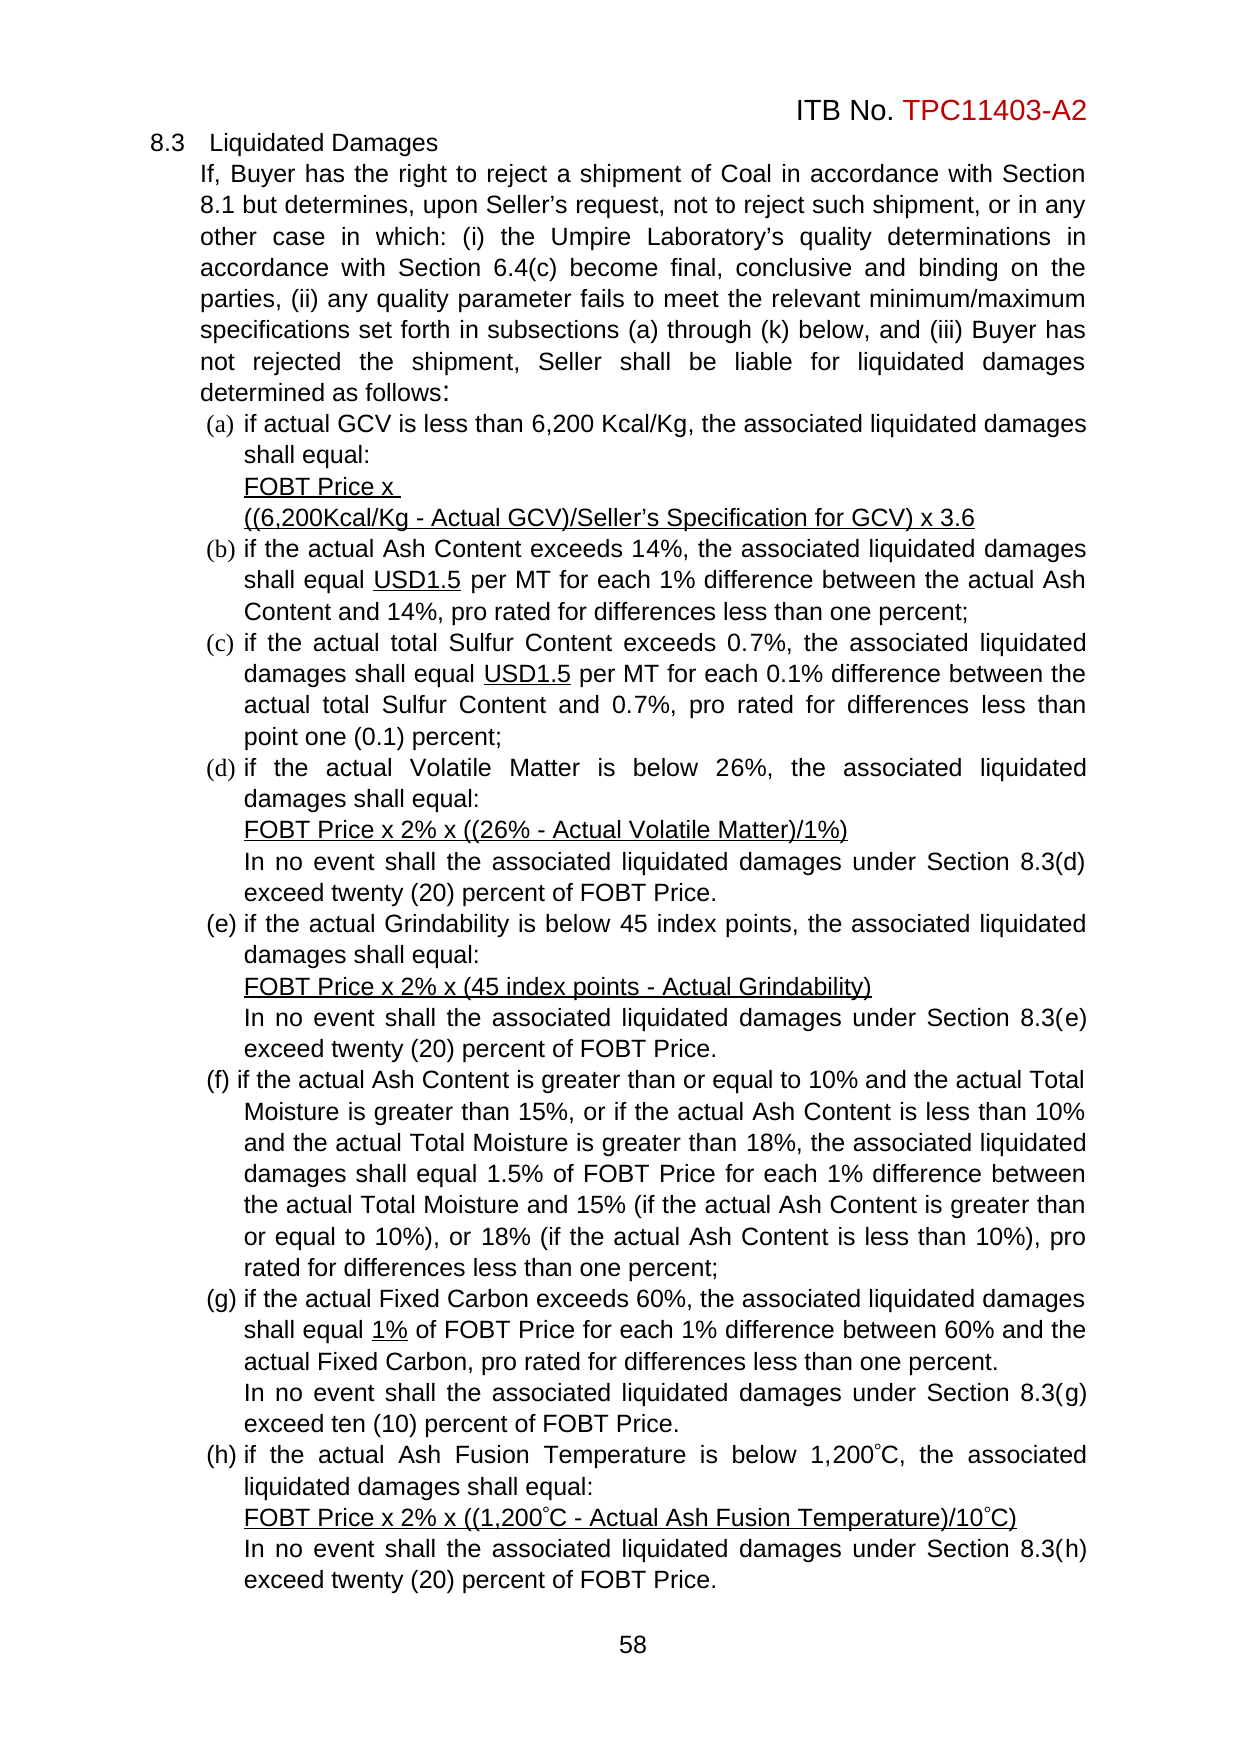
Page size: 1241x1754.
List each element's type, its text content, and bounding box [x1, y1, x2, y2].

list if the actual Ash Content exceeds 14%, the associated liquidated damages shall equal USD1.5 per MT for each 1% difference between the actual Ash Content and 14%, pro rated for differences less than one percent; [206, 532, 1087, 626]
text (f) if the actual Ash Content is greater than or equal to 10% and the actual Total Moisture is greater than 15%, or if the actual Ash Content is less than 10% and the actual Total Moisture is greater than 18%, the associated liquidated damages shall equal 1.5% of FOBT Price for each 1% difference between the actual Total Moisture and 15% (if the actual Ash Content is greater than or equal to 10%), or 18% (if the actual Ash Content is less than 10%), pro rated for differences less than one percent; [206, 1064, 1087, 1282]
text FOBT Price x [150, 470, 1087, 501]
text FOBT Price x 2% x (45 index points - Actual Grindability) [244, 970, 1087, 1001]
list if the actual Volatile Matter is below 26%, the associated liquidated damages shall equal: [206, 751, 1087, 814]
text If, Buyer has the right to reject a shipment of Coal in accordance with Section 8.1 but determines, upon Seller’s request, not to reject such shipment, or in any other case in which: (i) the Umpire Laboratory’s quality determinations in accordance with Section 6.4(c) become final, conclusive and binding on the parties, (ii) any quality parameter fails to meet the relevant minimum/maximum specifications set forth in subsections (a) through (k) below, and (iii) Buyer has not rejected the shipment, Seller shall be liable for liquidated damages determined as follows: [200, 157, 1087, 407]
text (h) if the actual Ash Fusion Temperature is below 1,200C, the associated liquidated damages shall equal: [206, 1439, 1087, 1501]
text FOBT Price x 2% x ((1,200C - Actual Ash Fusion Temperature)/10C) [244, 1501, 1087, 1532]
list if the actual total Sulfur Content exceeds 0.7%, the associated liquidated damages shall equal USD1.5 per MT for each 0.1% difference between the actual total Sulfur Content and 0.7%, pro rated for differences less than point one (0.1) percent; [206, 626, 1087, 751]
text FOBT Price x 2% x ((26% - Actual Volatile Matter)/1%) [244, 814, 1087, 845]
list if actual GCV is less than 6,200 Kcal/Kg, the associated liquidated damages shall equal: [206, 407, 1087, 470]
text In no event shall the associated liquidated damages under Section 8.3(d) exceed twenty (20) percent of FOBT Price. [244, 845, 1087, 907]
text (g) if the actual Fixed Carbon exceeds 60%, the associated liquidated damages shall equal 1% of FOBT Price for each 1% difference between 60% and the actual Fixed Carbon, pro rated for differences less than one percent. [206, 1282, 1087, 1376]
text ((6,200Kcal/Kg - Actual GCV)/Seller’s Specification for GCV) x 3.6 [206, 501, 1087, 532]
list Liquidated Damages [150, 126, 1087, 157]
text In no event shall the associated liquidated damages under Section 8.3(h) exceed twenty (20) percent of FOBT Price. [244, 1532, 1087, 1595]
text In no event shall the associated liquidated damages under Section 8.3(e) exceed twenty (20) percent of FOBT Price. [244, 1001, 1087, 1064]
text In no event shall the associated liquidated damages under Section 8.3(g) exceed ten (10) percent of FOBT Price. [244, 1376, 1087, 1439]
text (e) if the actual Grindability is below 45 index points, the associated liquidated damages shall equal: [206, 907, 1087, 970]
